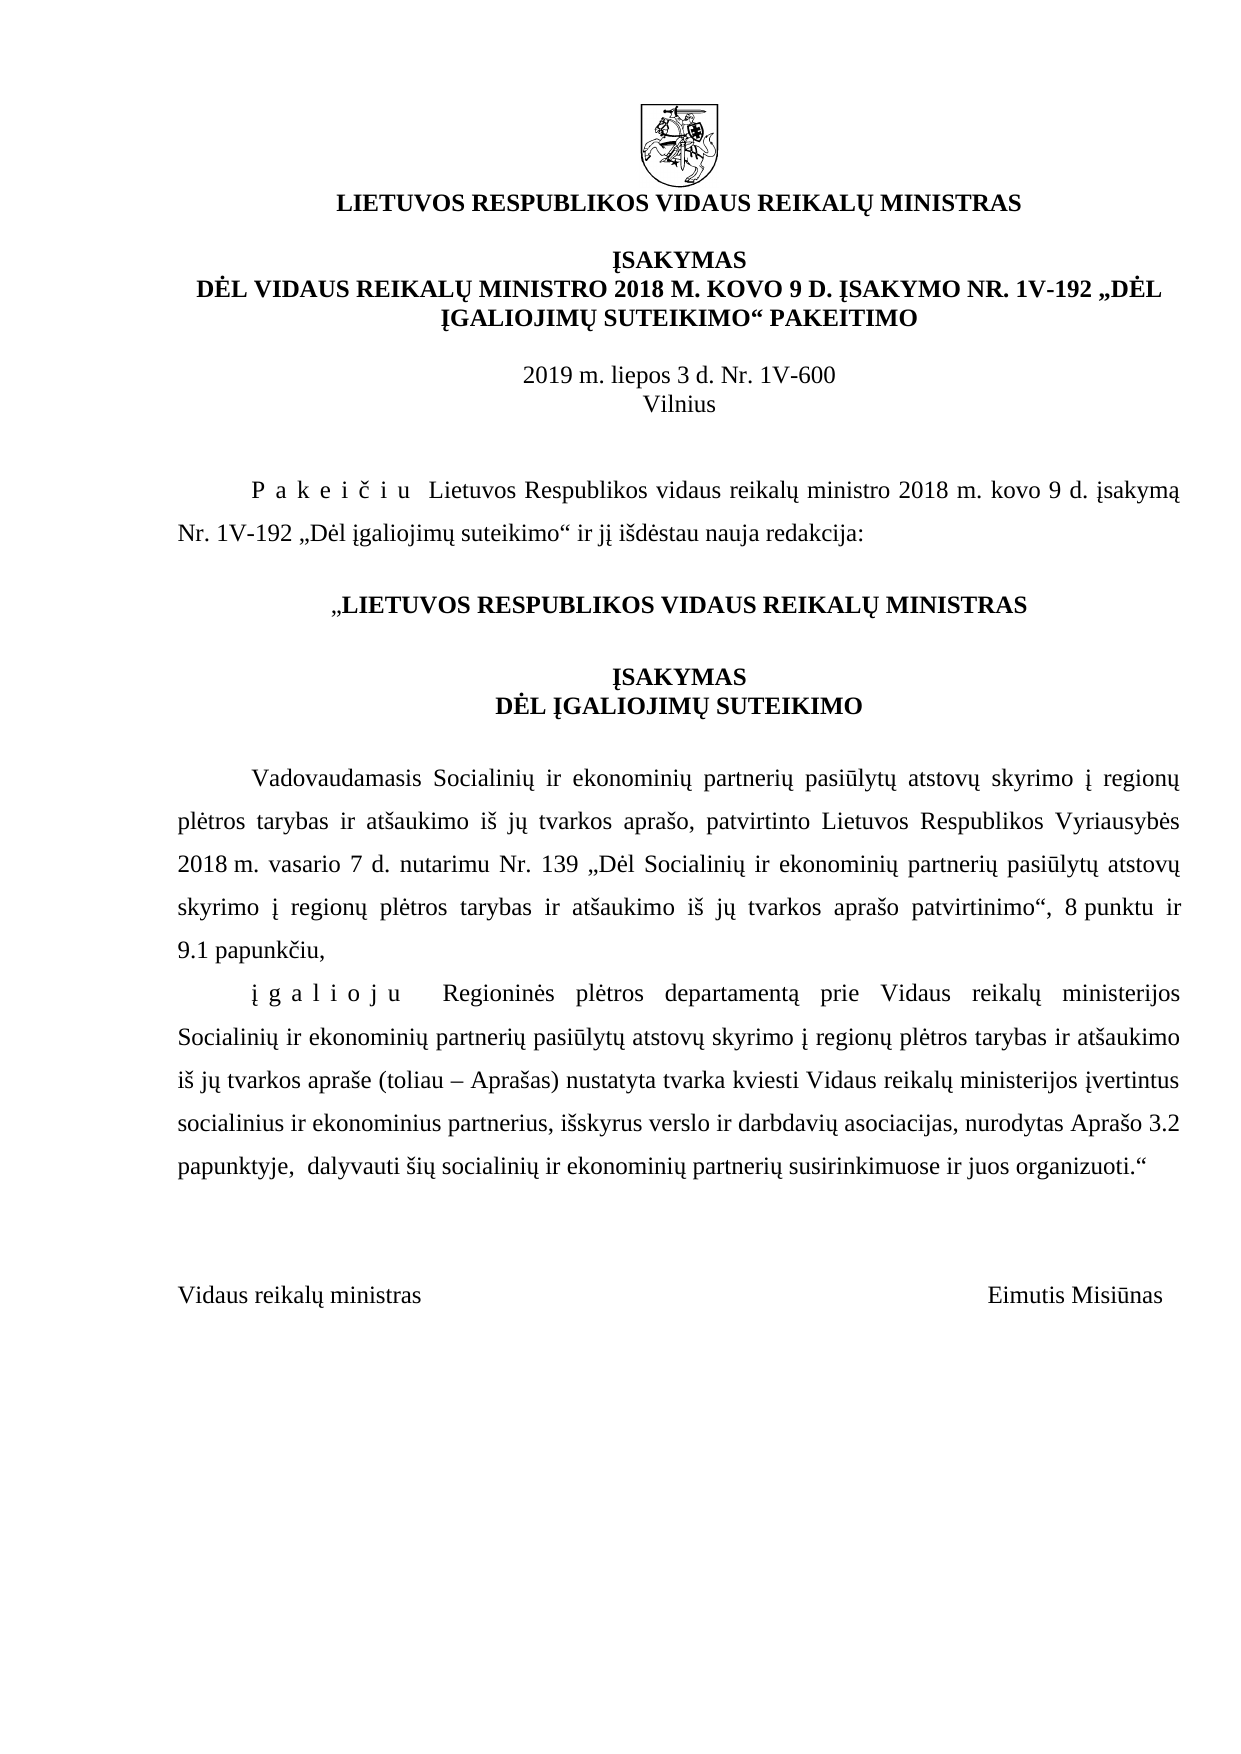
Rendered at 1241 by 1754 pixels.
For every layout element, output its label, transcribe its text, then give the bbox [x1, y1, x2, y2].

text Vilnius [177, 389, 1181, 418]
text Vidaus reikalų ministras Eimutis Misiūnas [177, 1280, 1181, 1309]
text DĖL ĮGALIOJIMŲ SUTEIKIMO [177, 691, 1181, 720]
text Pakeičiu Lietuvos Respublikos vidaus reikalų ministro 2018 m. kovo 9 d. įsakymą Nr. 1V-192 „Dėl įgaliojimų suteikimo“ ir jį išdėstau nauja redakcija: [177, 475, 1181, 547]
text „LIETUVOS RESPUBLIKOS VIDAUS REIKALŲ MINISTRAS [177, 590, 1181, 619]
text įgalioju Regioninės plėtros departamentą prie Vidaus reikalų ministerijos Socialinių ir ekonominių partnerių pasiūlytų atstovų skyrimo į regionų plėtros tarybas ir atšaukimo iš jų tvarkos apraše (toliau – Aprašas) nustatyta tvarka kviesti Vidaus reikalų ministerijos įvertintus socialinius ir ekonominius partnerius, išskyrus verslo ir darbdavių asociacijas, nurodytas Aprašo 3.2 papunktyje, dalyvauti šių socialinių ir ekonominių partnerių susirinkimuose ir juos organizuoti.“ [177, 978, 1181, 1180]
text ĮSAKYMAS [177, 245, 1181, 274]
text 2019 m. liepos 3 d. Nr. 1V-600 [177, 360, 1181, 389]
text LIETUVOS RESPUBLIKOS VIDAUS REIKALŲ MINISTRAS [177, 188, 1181, 217]
text DĖL VIDAUS REIKALŲ MINISTRO 2018 M. KOVO 9 D. ĮSAKYMO NR. 1V-192 „DĖL ĮGALIOJIMŲ SUTEIKIMO“ PAKEITIMO [177, 274, 1181, 332]
text ĮSAKYMAS [177, 662, 1181, 691]
text Vadovaudamasis Socialinių ir ekonominių partnerių pasiūlytų atstovų skyrimo į regionų plėtros tarybas ir atšaukimo iš jų tvarkos aprašo, patvirtinto Lietuvos Respublikos Vyriausybės 2018 m. vasario 7 d. nutarimu Nr. 139 „Dėl Socialinių ir ekonominių partnerių pasiūlytų atstovų skyrimo į regionų plėtros tarybas ir atšaukimo iš jų tvarkos aprašo patvirtinimo“, 8 punktu ir 9.1 papunkčiu, [177, 763, 1181, 964]
